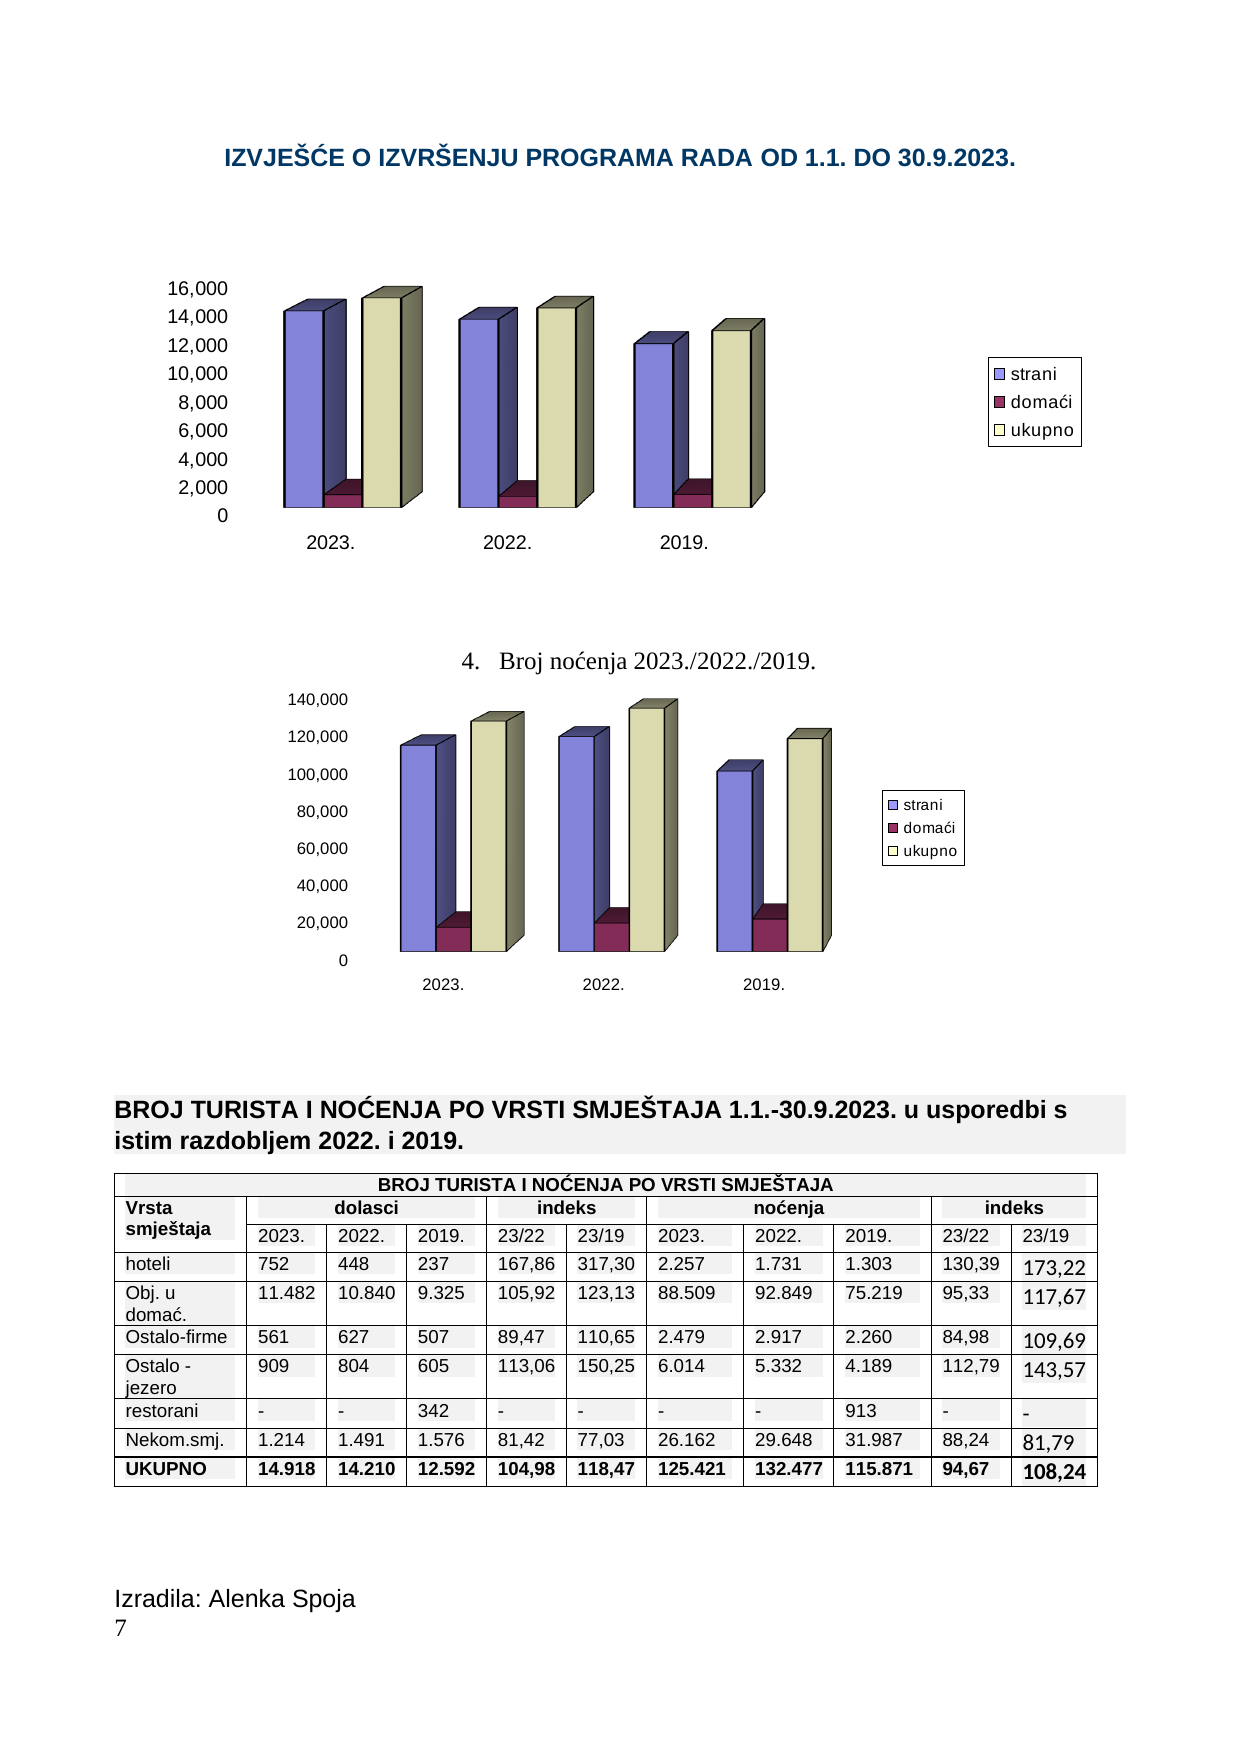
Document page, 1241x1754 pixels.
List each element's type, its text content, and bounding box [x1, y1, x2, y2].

table_cell - [1012, 1399, 1022, 1427]
table_cell 23/22 [487, 1225, 566, 1252]
table_cell Obj. u domać. [235, 1282, 246, 1325]
table_cell 81,42 [487, 1429, 566, 1456]
table_cell noćenja [647, 1197, 931, 1224]
table_cell 2.479 [647, 1326, 743, 1354]
table_cell - [647, 1399, 743, 1427]
table_cell 2019. [407, 1225, 486, 1252]
table_cell 150,25 [567, 1355, 646, 1398]
table_cell 88,24 [932, 1429, 1011, 1456]
table_cell 561 [247, 1326, 326, 1354]
table_cell restorani [115, 1399, 246, 1427]
table_cell 12.592 [407, 1458, 486, 1486]
table_cell 909 [247, 1355, 326, 1398]
table_cell 92.849 [744, 1282, 833, 1325]
table_cell 2.257 [647, 1253, 743, 1281]
table_cell 108,24 [1086, 1458, 1097, 1486]
text BROJ TURISTA I NOĆENJA PO VRSTI SMJEŠTAJA 1.1.-30.9.2023. u usporedbi s istim razdobljem 2022. i 2019. [114, 1095, 1126, 1154]
table_cell 23/22 [932, 1225, 1011, 1252]
table_cell 14.918 [247, 1458, 326, 1486]
table_cell 9.325 [407, 1282, 486, 1325]
table_cell 94,67 [932, 1458, 1011, 1486]
table_cell Ostalo-firme [115, 1326, 246, 1354]
table_cell 448 [327, 1253, 406, 1281]
table_cell 2019. [834, 1225, 931, 1252]
table_cell 115.871 [834, 1458, 931, 1486]
table_cell 81,79 [1086, 1429, 1097, 1456]
table_cell 4.189 [834, 1355, 931, 1398]
table_cell 29.648 [744, 1429, 833, 1456]
table_cell 88.509 [647, 1282, 743, 1325]
table_cell Nekom.smj. [115, 1429, 246, 1456]
table_cell 77,03 [567, 1429, 646, 1456]
table_cell 1.303 [834, 1253, 931, 1281]
table_cell 14.210 [327, 1458, 406, 1486]
table_cell - [327, 1399, 406, 1427]
table_cell Ostalo - jezero [235, 1355, 246, 1398]
table_cell 173,22 [1012, 1253, 1022, 1281]
table_cell 2.917 [744, 1326, 833, 1354]
table_cell dolasci [247, 1197, 486, 1224]
table_cell 1.731 [744, 1253, 833, 1281]
table_cell 109,69 [1086, 1326, 1097, 1354]
table_cell 113,06 [487, 1355, 566, 1398]
table_cell 125.421 [647, 1458, 743, 1486]
table_cell 23/19 [1012, 1225, 1097, 1252]
table_cell 913 [834, 1399, 931, 1427]
table_cell 89,47 [487, 1326, 566, 1354]
table_cell 2023. [247, 1225, 326, 1252]
table_cell 143,57 [1012, 1355, 1097, 1398]
table_cell 81,79 [1012, 1429, 1022, 1456]
table_cell 237 [407, 1253, 486, 1281]
table_cell 2.260 [834, 1326, 931, 1354]
table_cell 605 [407, 1355, 486, 1398]
table_cell 2022. [327, 1225, 406, 1252]
table_cell Ostalo - jezero [115, 1355, 125, 1398]
table_cell 105,92 [487, 1282, 566, 1325]
table_cell Obj. u domać. [115, 1282, 125, 1325]
table_cell 110,65 [567, 1326, 646, 1354]
table_cell 2023. [647, 1225, 743, 1252]
table_cell 1.576 [407, 1429, 486, 1456]
table_cell 75.219 [834, 1282, 931, 1325]
table_cell 95,33 [932, 1282, 1011, 1325]
table_cell - [247, 1399, 326, 1427]
table_cell 10.840 [327, 1282, 406, 1325]
table_cell 132.477 [744, 1458, 833, 1486]
table_cell 5.332 [744, 1355, 833, 1398]
table_cell 112,79 [932, 1355, 1011, 1398]
table_cell 104,98 [487, 1458, 566, 1486]
table_cell 342 [407, 1399, 486, 1427]
table_cell 123,13 [567, 1282, 646, 1325]
table_cell 317,30 [567, 1253, 646, 1281]
table_cell UKUPNO [115, 1458, 246, 1486]
table_cell 173,22 [1086, 1253, 1097, 1281]
table_cell Vrsta smještaja [115, 1197, 246, 1252]
table_cell hoteli [115, 1253, 246, 1281]
table_cell 109,69 [1012, 1326, 1022, 1354]
table_cell 118,47 [567, 1458, 646, 1486]
table_cell 752 [247, 1253, 326, 1281]
table_cell - [932, 1399, 1011, 1427]
table_cell 130,39 [932, 1253, 1011, 1281]
table_cell - [567, 1399, 646, 1427]
table_cell 804 [327, 1355, 406, 1398]
list Broj noćenja 2023./2022./2019. [152, 646, 1126, 675]
table_cell 627 [327, 1326, 406, 1354]
table_cell 117,67 [1012, 1282, 1097, 1325]
table_cell indeks [487, 1197, 646, 1224]
table_cell - [487, 1399, 566, 1427]
table_cell indeks [932, 1197, 1097, 1224]
table_cell 507 [407, 1326, 486, 1354]
table_cell - [744, 1399, 833, 1427]
table_cell 1.214 [247, 1429, 326, 1456]
table_cell 31.987 [834, 1429, 931, 1456]
table_cell 84,98 [932, 1326, 1011, 1354]
table_cell 6.014 [647, 1355, 743, 1398]
table_cell - [1086, 1399, 1097, 1427]
table_cell 11.482 [247, 1282, 326, 1325]
table_cell 2022. [744, 1225, 833, 1252]
table_cell 26.162 [647, 1429, 743, 1456]
table_cell 23/19 [567, 1225, 646, 1252]
table_cell 108,24 [1012, 1458, 1022, 1486]
table_cell 1.491 [327, 1429, 406, 1456]
table_cell 167,86 [487, 1253, 566, 1281]
